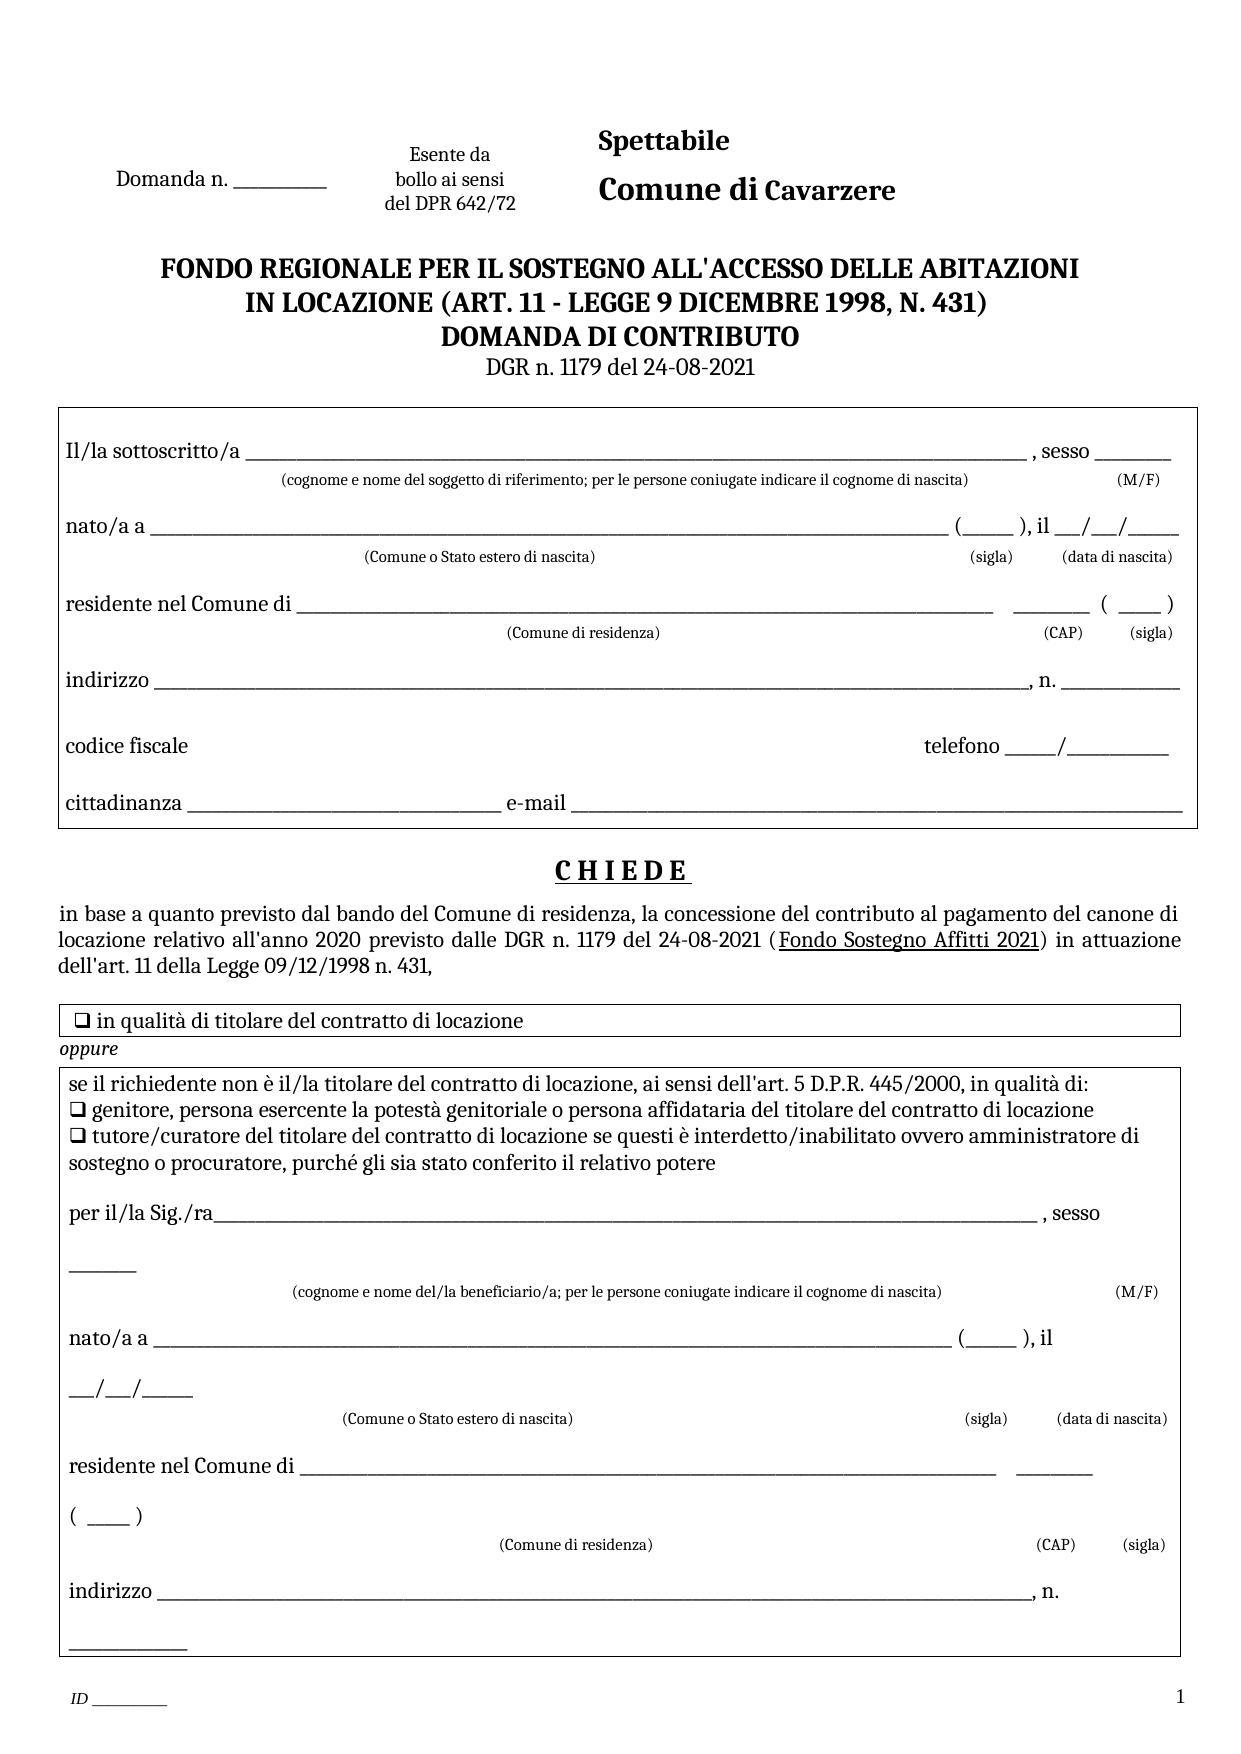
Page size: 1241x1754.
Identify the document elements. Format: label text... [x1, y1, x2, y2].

table_header Domanda n. ___________ [70, 124, 372, 233]
text CHIEDE [59, 854, 1181, 888]
text (cognome e nome del/la beneficiario/a; per le persone coniugate indicare il cognome di nascita) (M/F) [60, 1279, 1180, 1298]
text (Comune o Stato estero di nascita) (sigla) (data di nascita) [60, 1404, 1180, 1426]
text nato/a a ______________________________________________________________________________________________ (______ ), il ___/___/______ [60, 1298, 1180, 1401]
text in base a quanto previsto dal bando del Comune di residenza, la concessione del contributo al pagamento del canone di locazione relativo all'anno 2020 previsto dalle DGR n. 1179 del 24-08-2021 (Fondo Sostegno Affitti 2021) in attuazione dell'art. 11 della Legge 09/12/1998 n. 431, [58, 900, 1181, 979]
text indirizzo _______________________________________________________________________________________________________, n. ______________ [60, 1551, 1180, 1656]
text  in qualità di titolare del contratto di locazione [60, 1005, 1180, 1036]
table_header Spettabile Comune di Cavarzere [528, 124, 1215, 233]
text oppure [59, 1037, 1181, 1061]
table_header Il/la sottoscritto/a ____________________________________________________________________________________________ , sesso _________ (cognome e nome del soggetto di riferimento; per le persone coniugate indicare il cognome di nascita) (M/F) nato/a a ______________________________________________________________________________________________ (______ ), il ___/___/______ (Comune o Stato estero di nascita) (sigla) (data di nascita) residente nel Comune di __________________________________________________________________________________ _________ ( _____ ) (Comune di residenza) (CAP) (sigla) indirizzo _______________________________________________________________________________________________________, n. ______________ codice fiscale  telefono ______/____________ cittadinanza _____________________________________ e-mail ________________________________________________________________________ [59, 408, 1197, 828]
text IN LOCAZIONE (ART. 11 - LEGGE 9 DICEMBRE 1998, N. 431) [59, 286, 1181, 320]
text DOMANDA DI CONTRIBUTO [59, 320, 1181, 353]
text residente nel Comune di __________________________________________________________________________________ _________ ( _____ ) [60, 1426, 1180, 1529]
text FONDO REGIONALE PER IL SOSTEGNO ALL'ACCESSO DELLE ABITAZIONI [59, 253, 1181, 286]
text DGR n. 1179 del 24-08-2021 [59, 353, 1181, 382]
text  tutore/curatore del titolare del contratto di locazione se questi è interdetto/inabilitato ovvero amministratore di sostegno o procuratore, purché gli sia stato conferito il relativo potere [60, 1120, 1180, 1173]
text  genitore, persona esercente la potestà genitoriale o persona affidataria del titolare del contratto di locazione [60, 1093, 1180, 1120]
text (Comune di residenza) (CAP) (sigla) [60, 1532, 1180, 1551]
table_header Esente da bollo ai sensi del DPR 642/72 [372, 124, 528, 233]
text per il/la Sig./ra_________________________________________________________________________________________________ , sesso ________ [60, 1173, 1180, 1276]
text se il richiedente non è il/la titolare del contratto di locazione, ai sensi dell'art. 5 D.P.R. 445/2000, in qualità di: [60, 1068, 1180, 1093]
